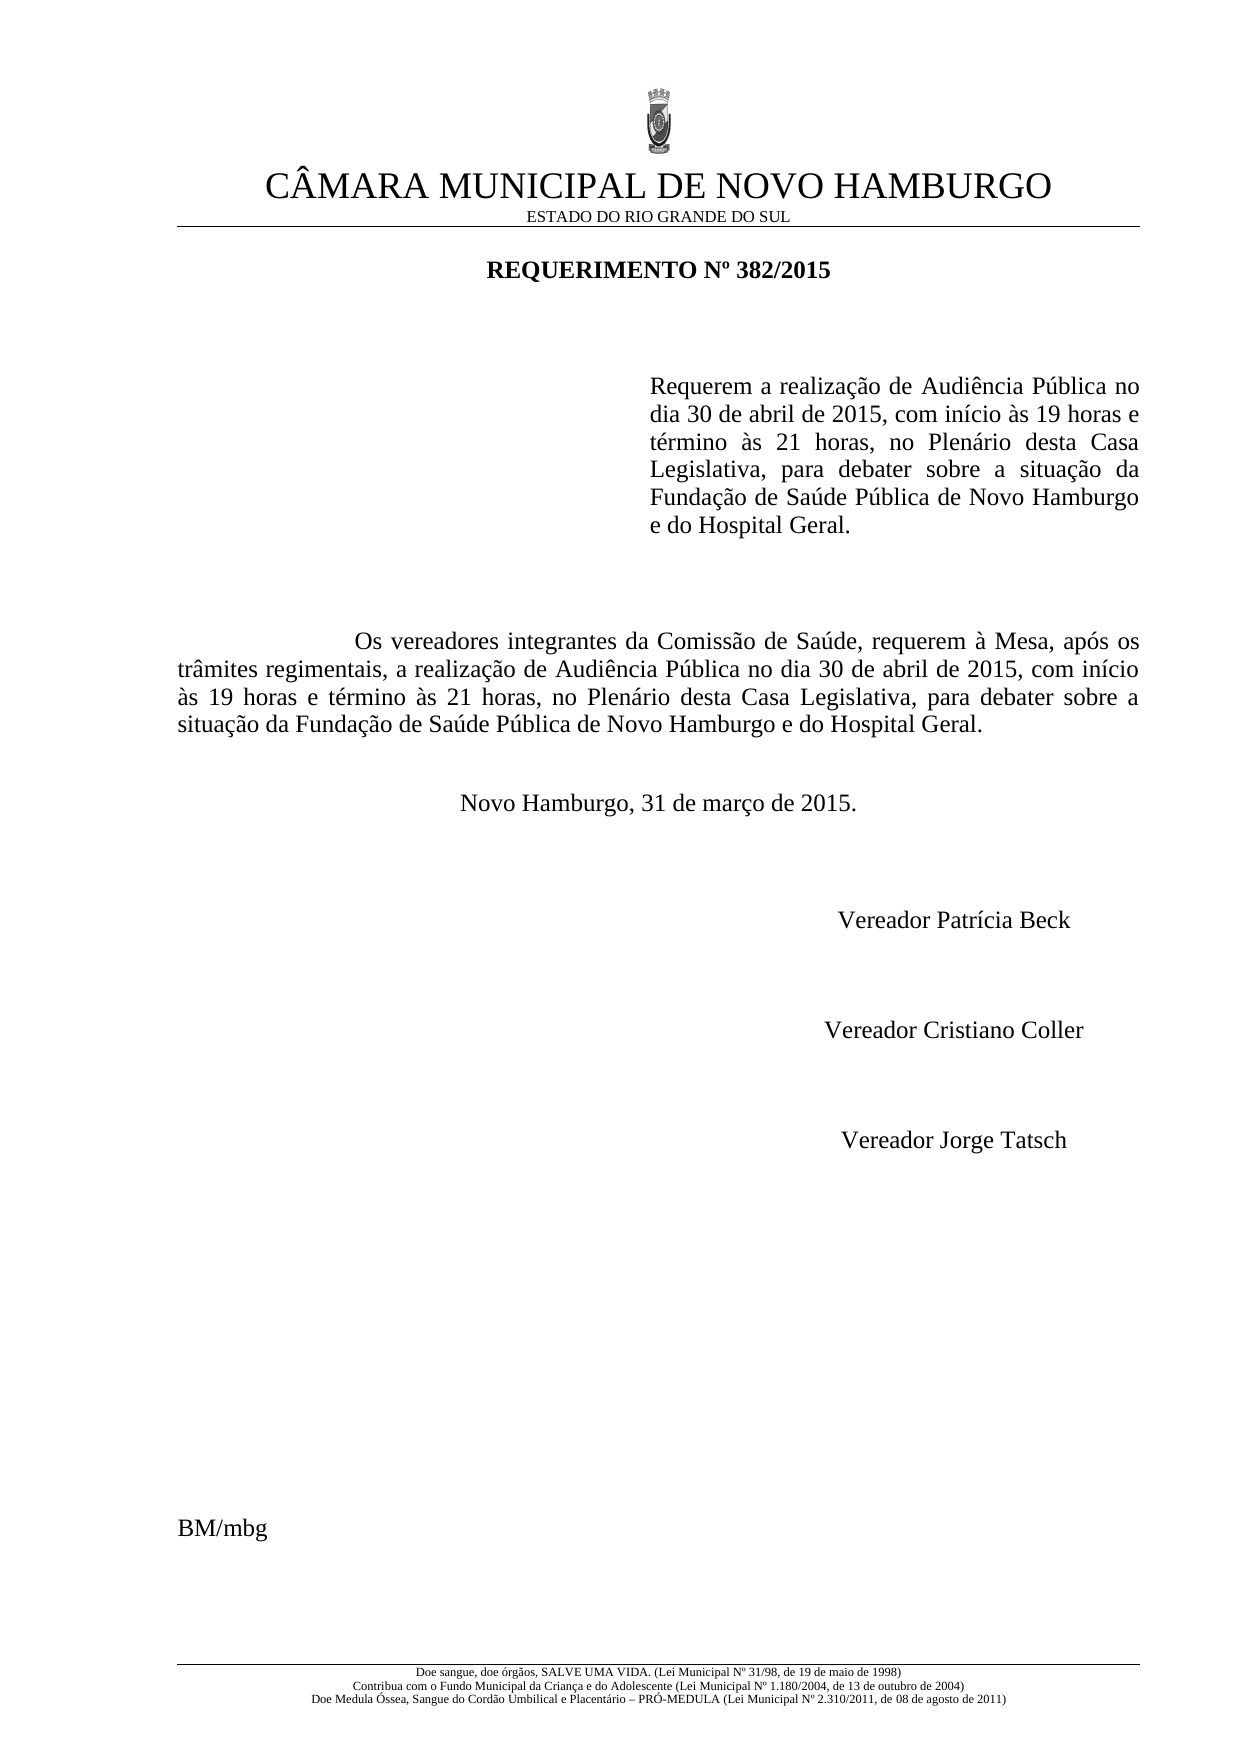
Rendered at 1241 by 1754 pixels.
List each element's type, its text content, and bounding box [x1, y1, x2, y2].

text BM/mbg [177, 1514, 1140, 1542]
text REQUERIMENTO Nº 382/2015 [177, 256, 1140, 284]
text Requerem a realização de Audiência Pública no dia 30 de abril de 2015, com início às 19 horas e término às 21 horas, no Plenário desta Casa Legislativa, para debater sobre a situação da Fundação de Saúde Pública de Novo Hamburgo e do Hospital Geral. [649, 372, 1140, 538]
text Vereador Cristiano Coller [768, 1016, 1140, 1044]
text Os vereadores integrantes da Comissão de Saúde, requerem à Mesa, após os trâmites regimentais, a realização de Audiência Pública no dia 30 de abril de 2015, com início às 19 horas e término às 21 horas, no Plenário desta Casa Legislativa, para debater sobre a situação da Fundação de Saúde Pública de Novo Hamburgo e do Hospital Geral. [177, 627, 1140, 738]
text Novo Hamburgo, 31 de março de 2015. [177, 789, 1140, 817]
text Vereador Jorge Tatsch [768, 1127, 1140, 1154]
text Vereador Patrícia Beck [768, 906, 1140, 933]
